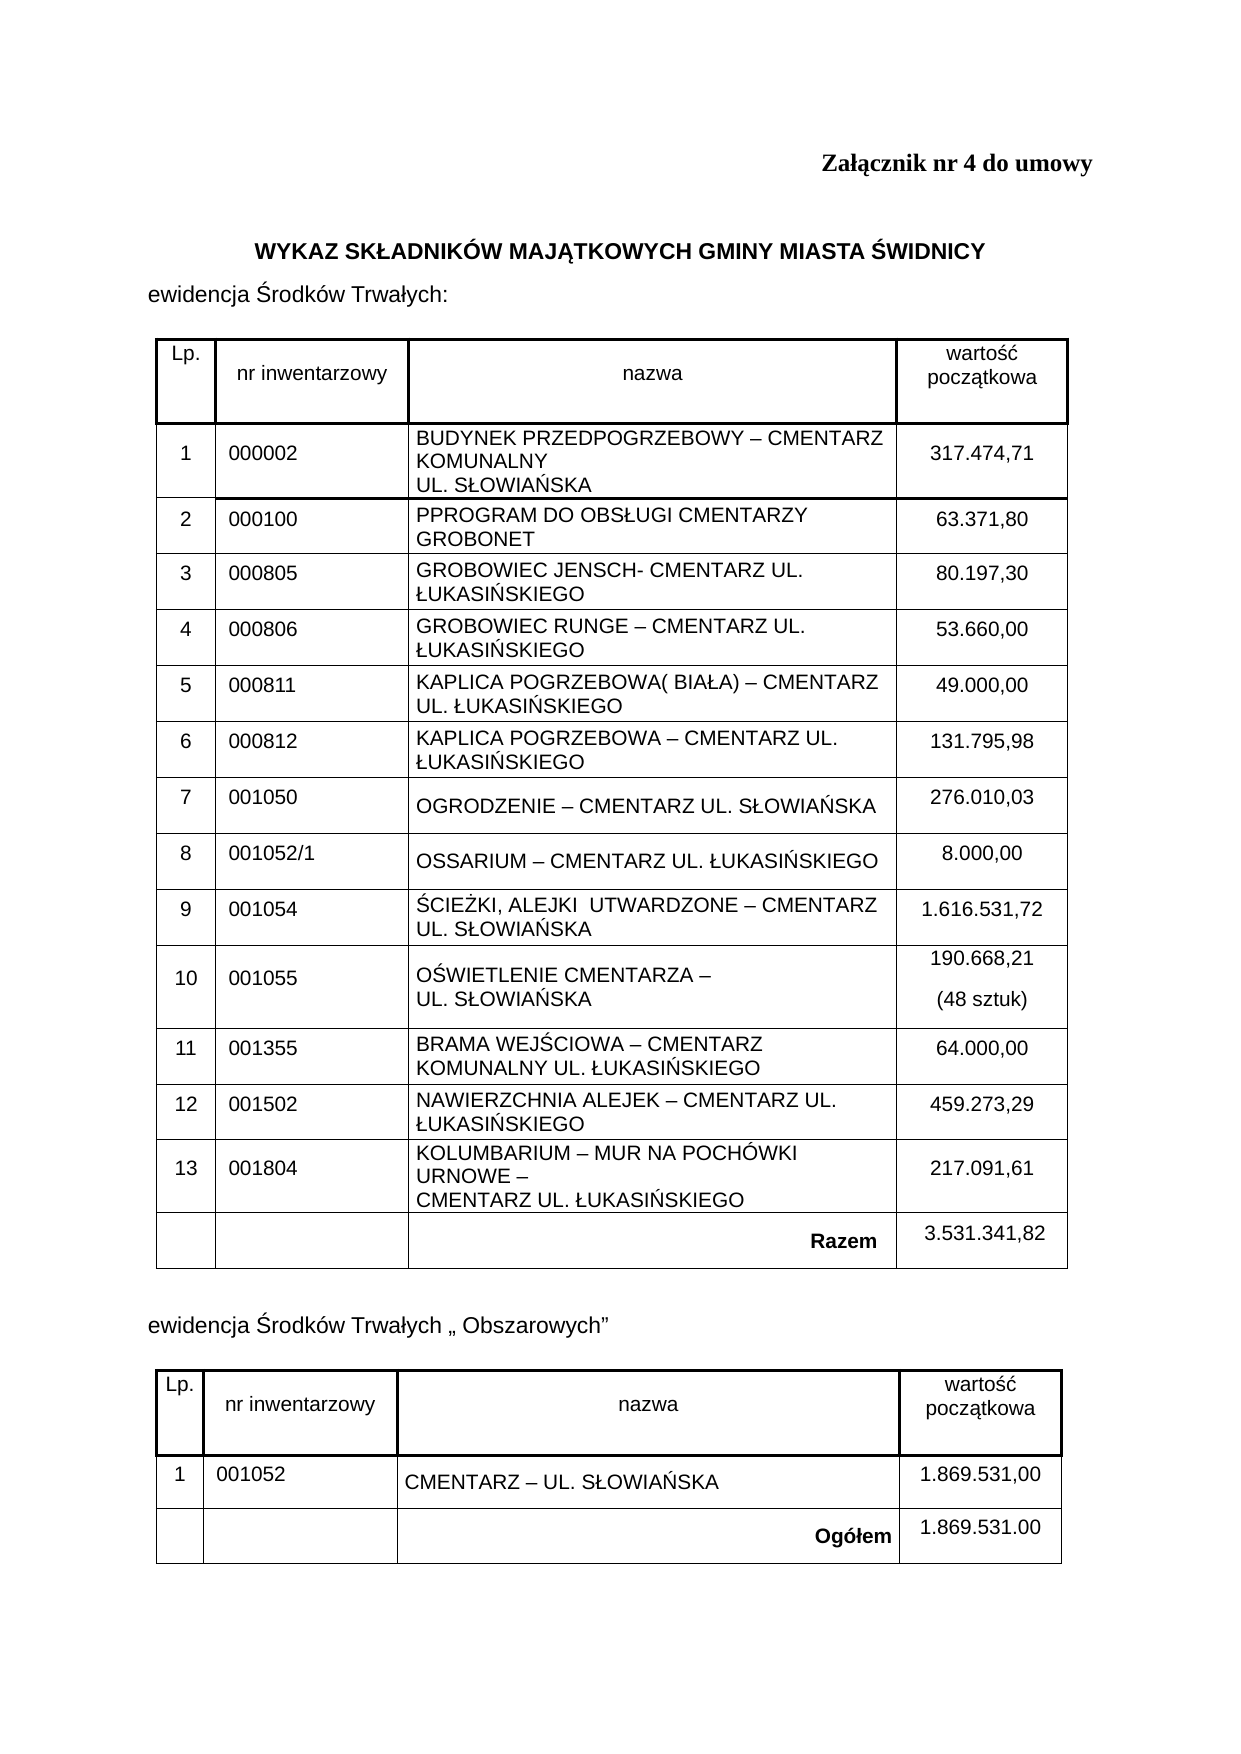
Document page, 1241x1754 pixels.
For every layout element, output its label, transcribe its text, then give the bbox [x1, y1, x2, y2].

table_cell 4 [157, 610, 215, 665]
table_cell 8 [157, 834, 215, 889]
table_cell 1 [157, 1457, 203, 1508]
table_cell Razem [409, 1213, 896, 1268]
table_cell 276.010,03 [897, 778, 1067, 833]
table_cell 000002 [216, 425, 408, 497]
table_cell 3 [157, 554, 215, 609]
table_cell 000811 [216, 666, 408, 721]
table_cell 11 [157, 1029, 215, 1083]
table_cell KOLUMBARIUM – MUR NA POCHÓWKI URNOWE – CMENTARZ UL. ŁUKASIŃSKIEGO [409, 1140, 896, 1212]
table_cell [157, 1213, 215, 1268]
table_cell 3.531.341,82 [897, 1213, 1067, 1268]
table_cell 5 [157, 666, 215, 721]
text Załącznik nr 4 do umowy [148, 148, 1093, 176]
table_cell 12 [157, 1085, 215, 1139]
table_header nr inwentarzowy [205, 1372, 396, 1453]
table_cell 001502 [216, 1085, 408, 1139]
table_cell 53.660,00 [897, 610, 1067, 665]
table_cell 1 [157, 425, 215, 497]
table_cell 000100 [216, 500, 408, 553]
table_cell PPROGRAM DO OBSŁUGI CMENTARZY GROBONET [409, 500, 896, 553]
table_cell GROBOWIEC RUNGE – CMENTARZ UL. ŁUKASIŃSKIEGO [409, 610, 896, 665]
table_cell 001054 [216, 890, 408, 945]
table_cell OGRODZENIE – CMENTARZ UL. SŁOWIAŃSKA [409, 778, 896, 833]
table_cell 001055 [216, 946, 408, 1027]
table_cell 7 [157, 778, 215, 833]
table_cell [216, 1213, 408, 1268]
table_cell 1.616.531,72 [897, 890, 1067, 945]
table_cell BRAMA WEJŚCIOWA – CMENTARZ KOMUNALNY UL. ŁUKASIŃSKIEGO [409, 1029, 896, 1083]
table_cell ŚCIEŻKI, ALEJKI UTWARDZONE – CMENTARZ UL. SŁOWIAŃSKA [409, 890, 896, 945]
table_cell 000806 [216, 610, 408, 665]
table_cell 000812 [216, 722, 408, 777]
table_cell [204, 1509, 397, 1562]
table_cell 001052/1 [216, 834, 408, 889]
table_cell 001052 [204, 1457, 397, 1508]
table_header wartość początkowa [898, 341, 1066, 422]
text WYKAZ SKŁADNIKÓW MAJĄTKOWYCH GMINY MIASTA ŚWIDNICY [148, 238, 1093, 264]
table_cell 001355 [216, 1029, 408, 1083]
table_cell GROBOWIEC JENSCH- CMENTARZ UL. ŁUKASIŃSKIEGO [409, 554, 896, 609]
table_header nazwa [410, 341, 895, 422]
table_cell 459.273,29 [897, 1085, 1067, 1139]
text ewidencja Środków Trwałych: [148, 281, 1078, 308]
table_cell 9 [157, 890, 215, 945]
text ewidencja Środków Trwałych „ Obszarowych” [148, 1312, 1078, 1339]
table_cell OŚWIETLENIE CMENTARZA – UL. SŁOWIAŃSKA [409, 946, 896, 1027]
table_cell OSSARIUM – CMENTARZ UL. ŁUKASIŃSKIEGO [409, 834, 896, 889]
table_cell 317.474,71 [897, 425, 1067, 497]
table_cell 63.371,80 [897, 500, 1067, 553]
table_header nr inwentarzowy [217, 341, 407, 422]
table_cell NAWIERZCHNIA ALEJEK – CMENTARZ UL. ŁUKASIŃSKIEGO [409, 1085, 896, 1139]
table_cell 80.197,30 [897, 554, 1067, 609]
table_cell 2 [157, 498, 215, 553]
table_cell 10 [157, 946, 215, 1027]
table_cell 000805 [216, 554, 408, 609]
table_cell Ogółem [398, 1509, 899, 1562]
table_cell 001050 [216, 778, 408, 833]
table_cell 49.000,00 [897, 666, 1067, 721]
table_header wartość początkowa [901, 1372, 1060, 1453]
table_cell KAPLICA POGRZEBOWA( BIAŁA) – CMENTARZ UL. ŁUKASIŃSKIEGO [409, 666, 896, 721]
table_cell 6 [157, 722, 215, 777]
table_header Lp. [158, 1372, 202, 1453]
table_cell BUDYNEK PRZEDPOGRZEBOWY – CMENTARZ KOMUNALNY UL. SŁOWIAŃSKA [409, 425, 896, 497]
table_cell 13 [157, 1140, 215, 1212]
table_cell CMENTARZ – UL. SŁOWIAŃSKA [398, 1457, 899, 1508]
table_cell 64.000,00 [897, 1029, 1067, 1083]
table_header nazwa [399, 1372, 898, 1453]
table_cell 1.869.531,00 [900, 1457, 1061, 1508]
table_cell KAPLICA POGRZEBOWA – CMENTARZ UL. ŁUKASIŃSKIEGO [409, 722, 896, 777]
table_header Lp. [158, 341, 214, 422]
table_cell 131.795,98 [897, 722, 1067, 777]
table_cell 217.091,61 [897, 1140, 1067, 1212]
table_cell 8.000,00 [897, 834, 1067, 889]
table_cell 1.869.531.00 [900, 1509, 1061, 1562]
table_cell 190.668,21 (48 sztuk) [897, 946, 1067, 1027]
table_cell 001804 [216, 1140, 408, 1212]
table_cell [157, 1509, 203, 1562]
